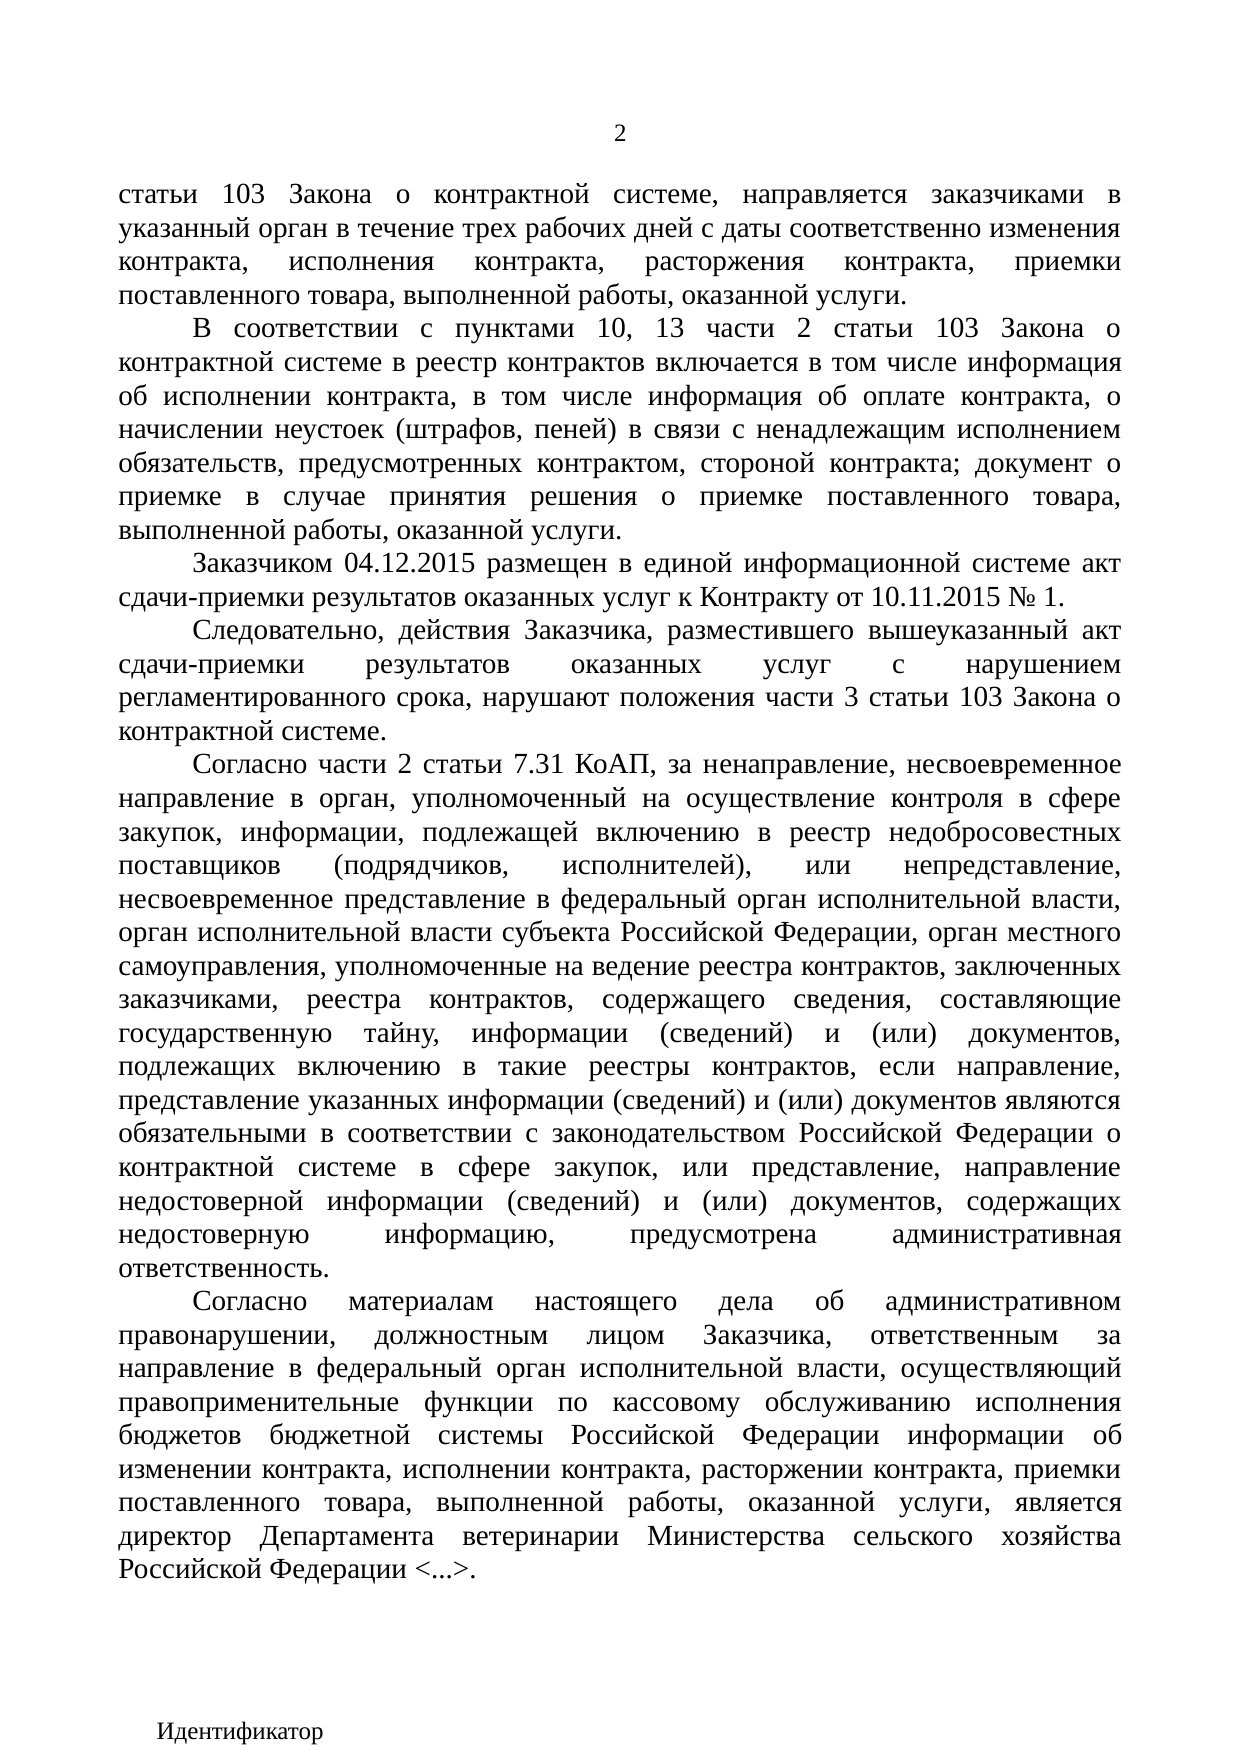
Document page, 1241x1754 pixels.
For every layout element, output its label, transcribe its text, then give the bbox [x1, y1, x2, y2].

text Заказчиком 04.12.2015 размещен в единой информационной системе акт сдачи-приемки результатов оказанных услуг к Контракту от 10.11.2015 № 1. [118, 545, 1122, 612]
text Следовательно, действия Заказчика, разместившего вышеуказанный акт сдачи-приемки результатов оказанных услуг с нарушением регламентированного срока, нарушают положения части 3 статьи 103 Закона о контрактной системе. [118, 612, 1122, 747]
text статьи 103 Закона о контрактной системе, направляется заказчиками в указанный орган в течение трех рабочих дней с даты соответственно изменения контракта, исполнения контракта, расторжения контракта, приемки поставленного товара, выполненной работы, оказанной услуги. [118, 176, 1122, 311]
text Согласно материалам настоящего дела об административном правонарушении, должностным лицом Заказчика, ответственным за направление в федеральный орган исполнительной власти, осуществляющий правоприменительные функции по кассовому обслуживанию исполнения бюджетов бюджетной системы Российской Федерации информации об изменении контракта, исполнении контракта, расторжении контракта, приемки поставленного товара, выполненной работы, оказанной услуги, является директор Департамента ветеринарии Министерства сельского хозяйства Российской Федерации <...>. [118, 1283, 1122, 1585]
text Согласно части 2 статьи 7.31 КоАП, за ненаправление, несвоевременное направление в орган, уполномоченный на осуществление контроля в сфере закупок, информации, подлежащей включению в реестр недобросовестных поставщиков (подрядчиков, исполнителей), или непредставление, несвоевременное представление в федеральный орган исполнительной власти, орган исполнительной власти субъекта Российской Федерации, орган местного самоуправления, уполномоченные на ведение реестра контрактов, заключенных заказчиками, реестра контрактов, содержащего сведения, составляющие государственную тайну, информации (сведений) и (или) документов, подлежащих включению в такие реестры контрактов, если направление, представление указанных информации (сведений) и (или) документов являются обязательными в соответствии с законодательством Российской Федерации о контрактной системе в сфере закупок, или представление, направление недостоверной информации (сведений) и (или) документов, содержащих недостоверную информацию, предусмотрена административная ответственность. [118, 747, 1122, 1283]
text В соответствии с пунктами 10, 13 части 2 статьи 103 Закона о контрактной системе в реестр контрактов включается в том числе информация об исполнении контракта, в том числе информация об оплате контракта, о начислении неустоек (штрафов, пеней) в связи с ненадлежащим исполнением обязательств, предусмотренных контрактом, стороной контракта; документ о приемке в случае принятия решения о приемке поставленного товара, выполненной работы, оказанной услуги. [118, 311, 1122, 545]
